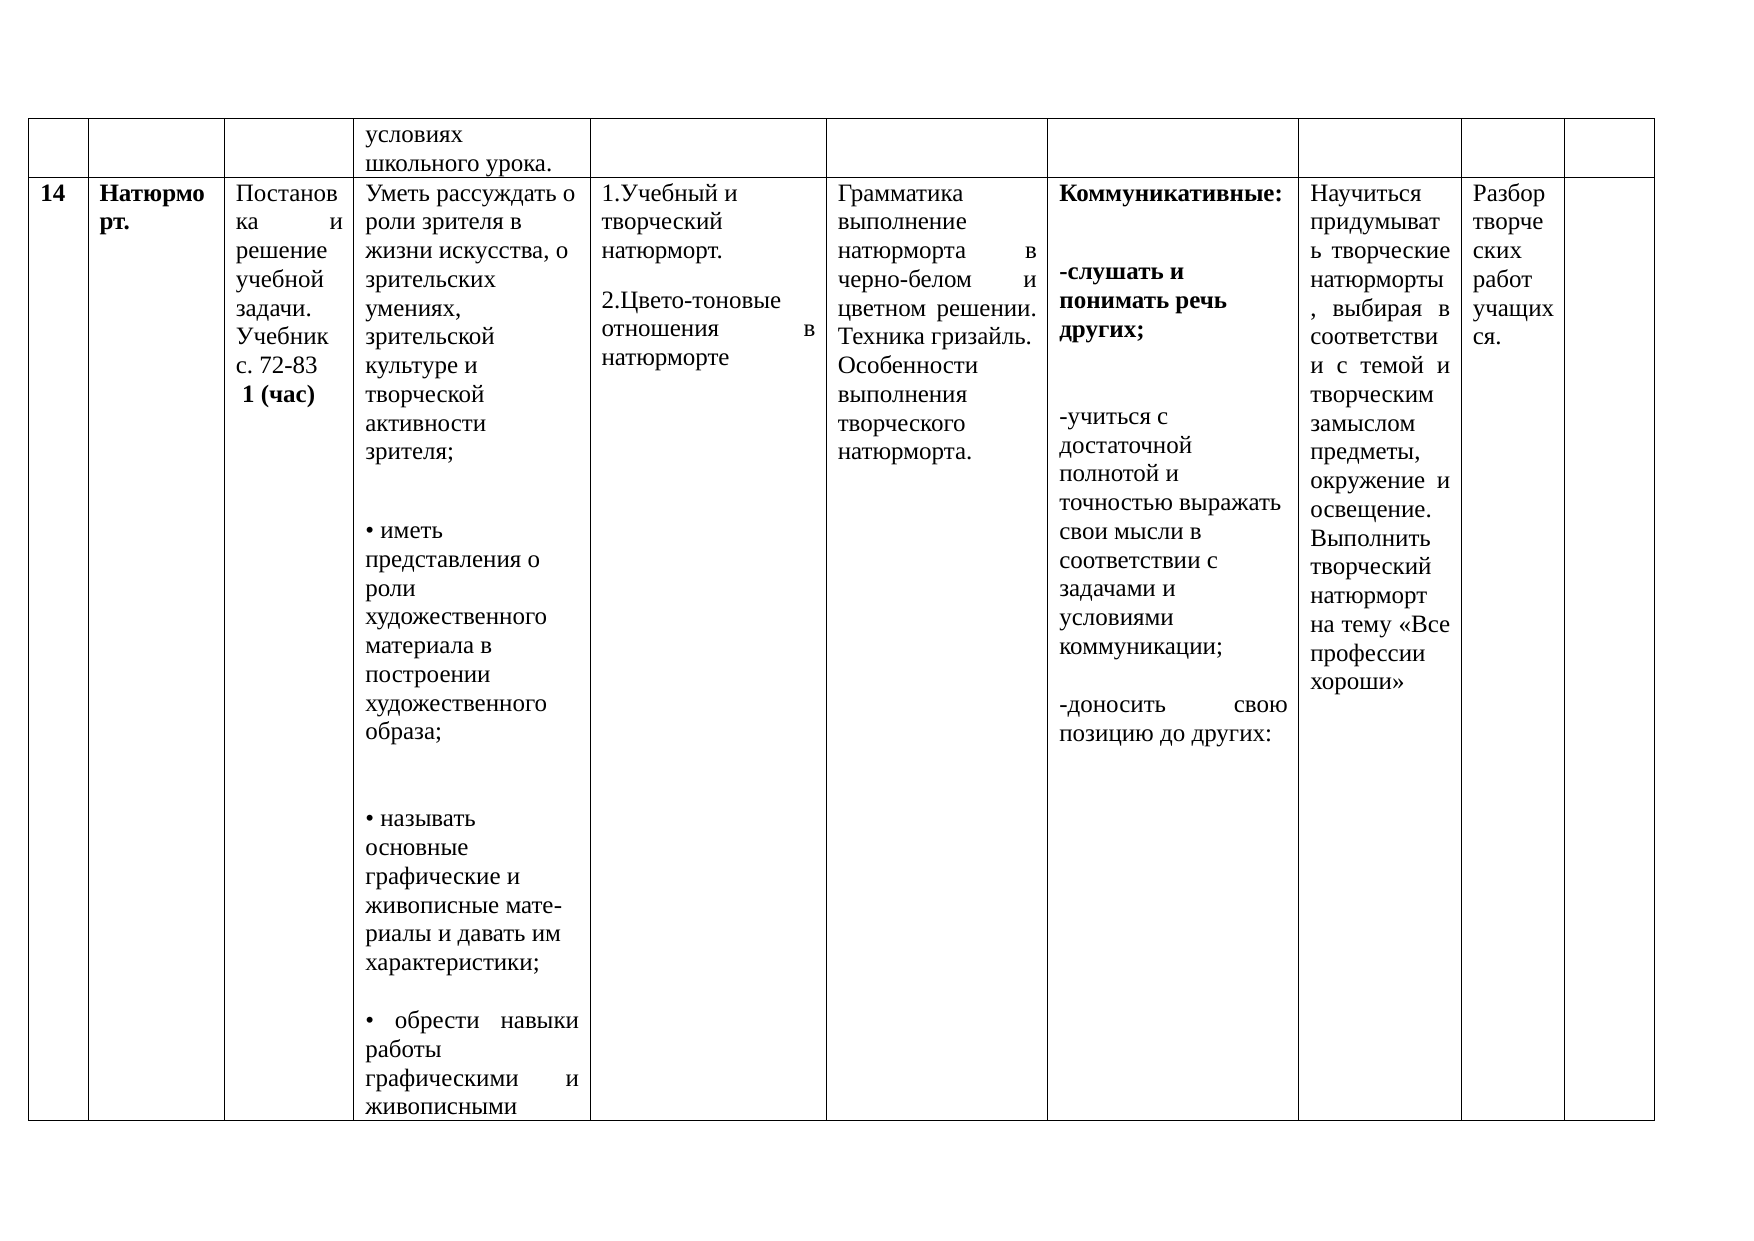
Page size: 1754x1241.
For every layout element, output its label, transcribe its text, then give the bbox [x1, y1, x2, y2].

table_cell Грамматика выполнение натюрморта в черно-белом и цветном решении. Техника гризайль. Особенности выполнения творческого натюрморта. [827, 178, 1047, 1120]
table_cell условиях школьного урока. [354, 119, 590, 177]
table_cell 14 [29, 178, 88, 1120]
table_cell [29, 119, 88, 177]
table_cell [225, 119, 353, 177]
table_cell [1299, 119, 1461, 177]
table_cell [1565, 178, 1654, 1120]
table_cell [827, 119, 1047, 177]
table_cell Научиться придумывать творческие натюрморты, выбирая в соответствии с темой и творческим замыслом предметы, окружение и освещение. Выполнить творческий натюрморт на тему «Все профессии хороши» [1299, 178, 1461, 1120]
table_cell Разбор творческих работ учащихся. [1462, 178, 1564, 1120]
table_cell [89, 119, 224, 177]
table_cell 1.Учебный и творческий натюрморт. 2.Цвето-тоновые отношения в натюрморте [591, 178, 826, 1120]
table_cell Уметь рассуждать о роли зрителя в жизни искусства, о зрительских умениях, зрительской культуре и творческой активности зрителя; • иметь представления о роли художественного матери­ала в построении художественного образа; • называть основные графические и живописные мате­риалы и давать им характеристики; • обрести навыки работы графическими и живописными [354, 178, 590, 1120]
table_cell [1565, 119, 1654, 177]
table_cell Коммуникативные: -слушать и понимать речь других; -учиться с достаточной полнотой и точностью выражать свои мысли в соответствии с задачами и условиями коммуникации; -доносить свою позицию до других: [1048, 178, 1298, 1120]
table_cell Постановка и решение учебной задачи. Учебник с. 72-83 1 (час) [225, 178, 353, 1120]
table_cell [1048, 119, 1298, 177]
table_cell [591, 119, 826, 177]
table_cell Натюрморт. [89, 178, 224, 1120]
table_cell [1462, 119, 1564, 177]
